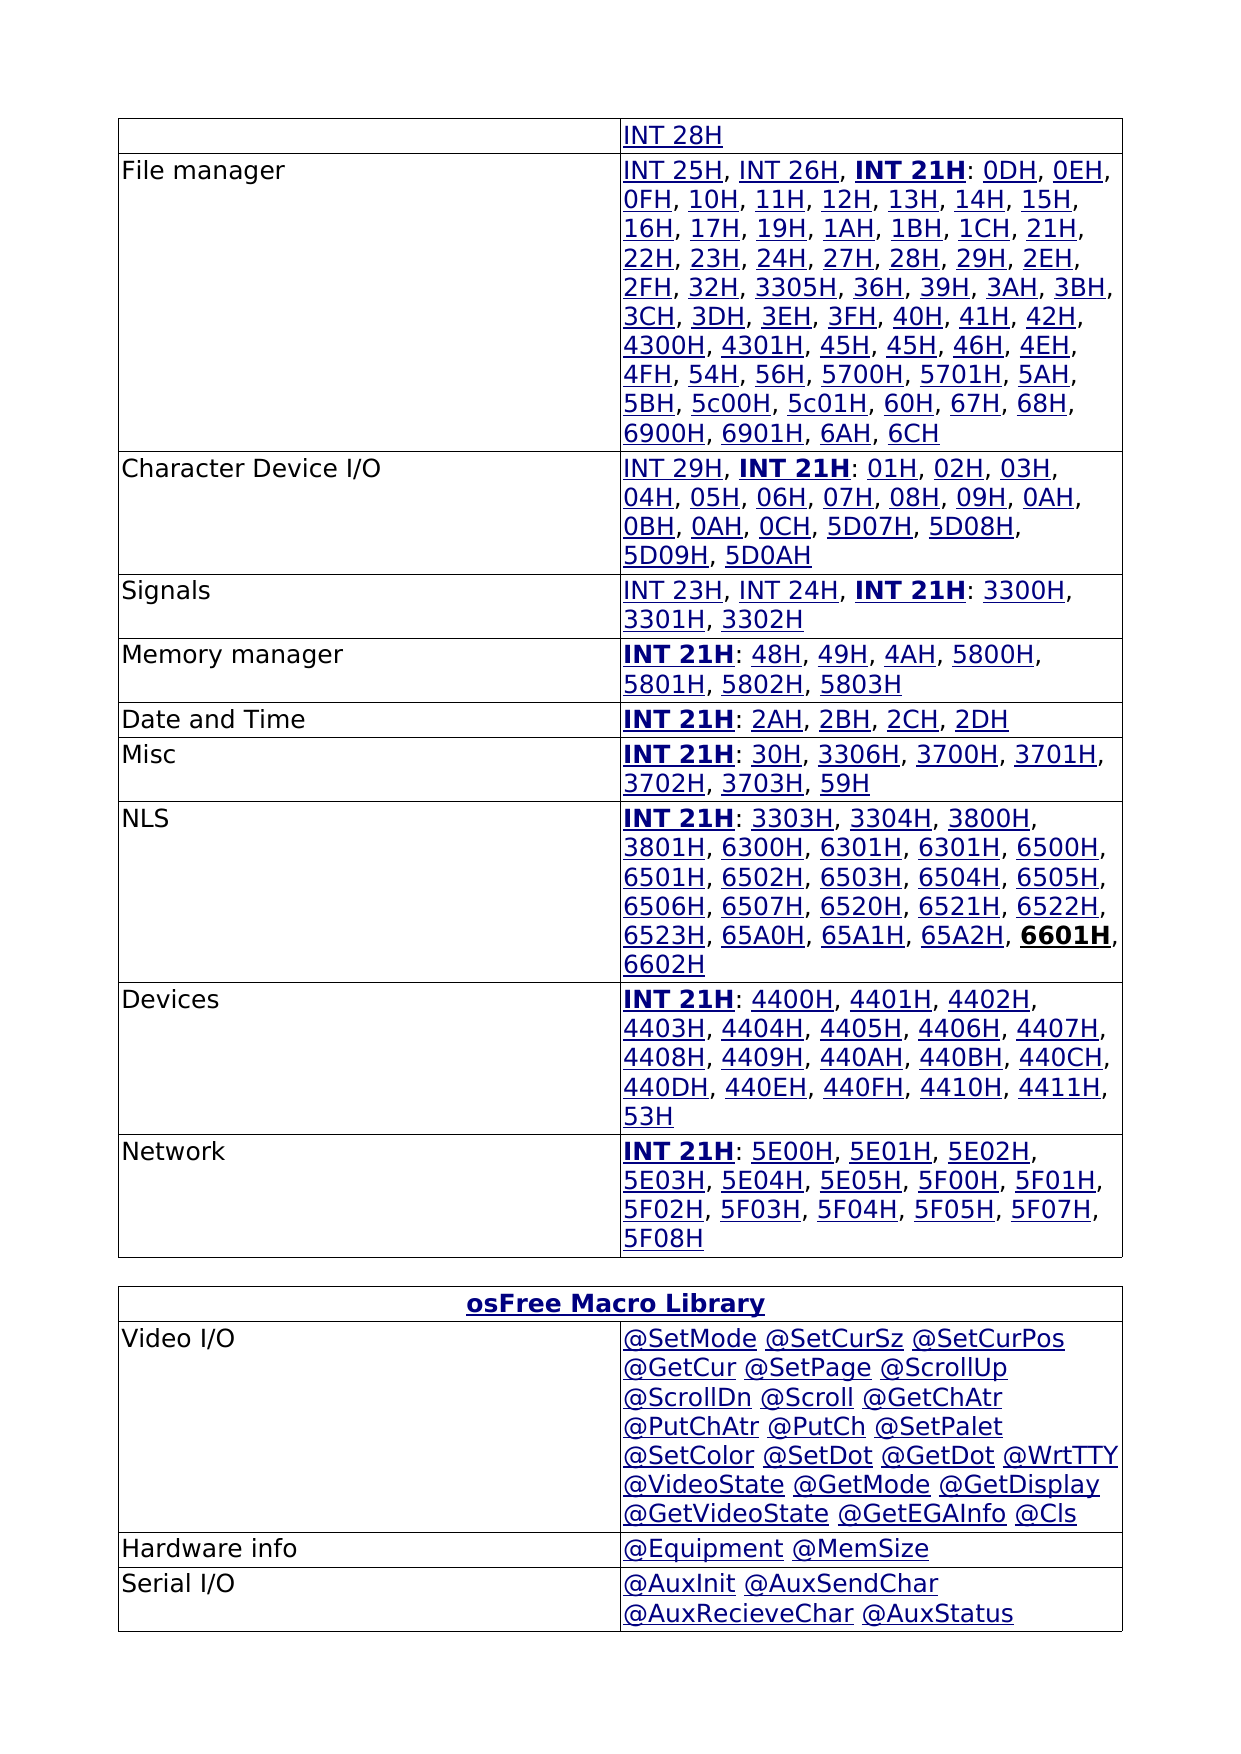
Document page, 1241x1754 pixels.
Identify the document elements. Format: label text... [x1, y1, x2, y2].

table_cell NLS [119, 802, 620, 982]
table_cell INT 21H: 30H, 3306H, 3700H, 3701H, 3702H, 3703H, 59H [621, 738, 1122, 801]
table_cell INT 21H: 3303H, 3304H, 3800H, 3801H, 6300H, 6301H, 6301H, 6500H, 6501H, 6502H, 6503H, 6504H, 6505H, 6506H, 6507H, 6520H, 6521H, 6522H, 6523H, 65A0H, 65A1H, 65A2H, 6601H, 6602H [621, 802, 1122, 982]
table_cell INT 21H: 5E00H, 5E01H, 5E02H, 5E03H, 5E04H, 5E05H, 5F00H, 5F01H, 5F02H, 5F03H, 5F04H, 5F05H, 5F07H, 5F08H [621, 1135, 1122, 1257]
table_cell INT 23H, INT 24H, INT 21H: 3300H, 3301H, 3302H [621, 575, 1122, 638]
table_cell INT 21H: 48H, 49H, 4AH, 5800H, 5801H, 5802H, 5803H [621, 639, 1122, 702]
table_cell INT 28H [621, 119, 1122, 153]
table_cell Date and Time [119, 703, 620, 737]
table_cell INT 21H: 2AH, 2BH, 2CH, 2DH [621, 703, 1122, 737]
table_cell [119, 119, 620, 153]
table_cell File manager [119, 154, 620, 451]
table_cell Video I/O [119, 1322, 620, 1532]
table_cell INT 21H: 4400H, 4401H, 4402H, 4403H, 4404H, 4405H, 4406H, 4407H, 4408H, 4409H, 440AH, 440BH, 440CH, 440DH, 440EH, 440FH, 4410H, 4411H, 53H [621, 983, 1122, 1134]
table_cell Serial I/O [119, 1568, 620, 1631]
table_cell Signals [119, 575, 620, 638]
table_cell INT 29H, INT 21H: 01H, 02H, 03H, 04H, 05H, 06H, 07H, 08H, 09H, 0AH, 0BH, 0AH, 0CH, 5D07H, 5D08H, 5D09H, 5D0AH [621, 452, 1122, 573]
table_cell Network [119, 1135, 620, 1257]
table_cell INT 25H, INT 26H, INT 21H: 0DH, 0EH, 0FH, 10H, 11H, 12H, 13H, 14H, 15H, 16H, 17H, 19H, 1AH, 1BH, 1CH, 21H, 22H, 23H, 24H, 27H, 28H, 29H, 2EH, 2FH, 32H, 3305H, 36H, 39H, 3AH, 3BH, 3CH, 3DH, 3EH, 3FH, 40H, 41H, 42H, 4300H, 4301H, 45H, 45H, 46H, 4EH, 4FH, 54H, 56H, 5700H, 5701H, 5AH, 5BH, 5c00H, 5c01H, 60H, 67H, 68H, 6900H, 6901H, 6AH, 6CH [621, 154, 1122, 451]
table_cell Misc [119, 738, 620, 801]
table_cell Hardware info [119, 1533, 620, 1567]
table_header osFree Macro Library [119, 1287, 1122, 1321]
table_cell Devices [119, 983, 620, 1134]
table_cell Character Device I/O [119, 452, 620, 573]
table_cell @AuxInit @AuxSendChar @AuxRecieveChar @AuxStatus [621, 1568, 1122, 1631]
table_cell @SetMode @SetCurSz @SetCurPos @GetCur @SetPage @ScrollUp @ScrollDn @Scroll @GetChAtr @PutChAtr @PutCh @SetPalet @SetColor @SetDot @GetDot @WrtTTY @VideoState @GetMode @GetDisplay @GetVideoState @GetEGAInfo @Cls [621, 1322, 1122, 1532]
table_cell @Equipment @MemSize [621, 1533, 1122, 1567]
table_cell Memory manager [119, 639, 620, 702]
